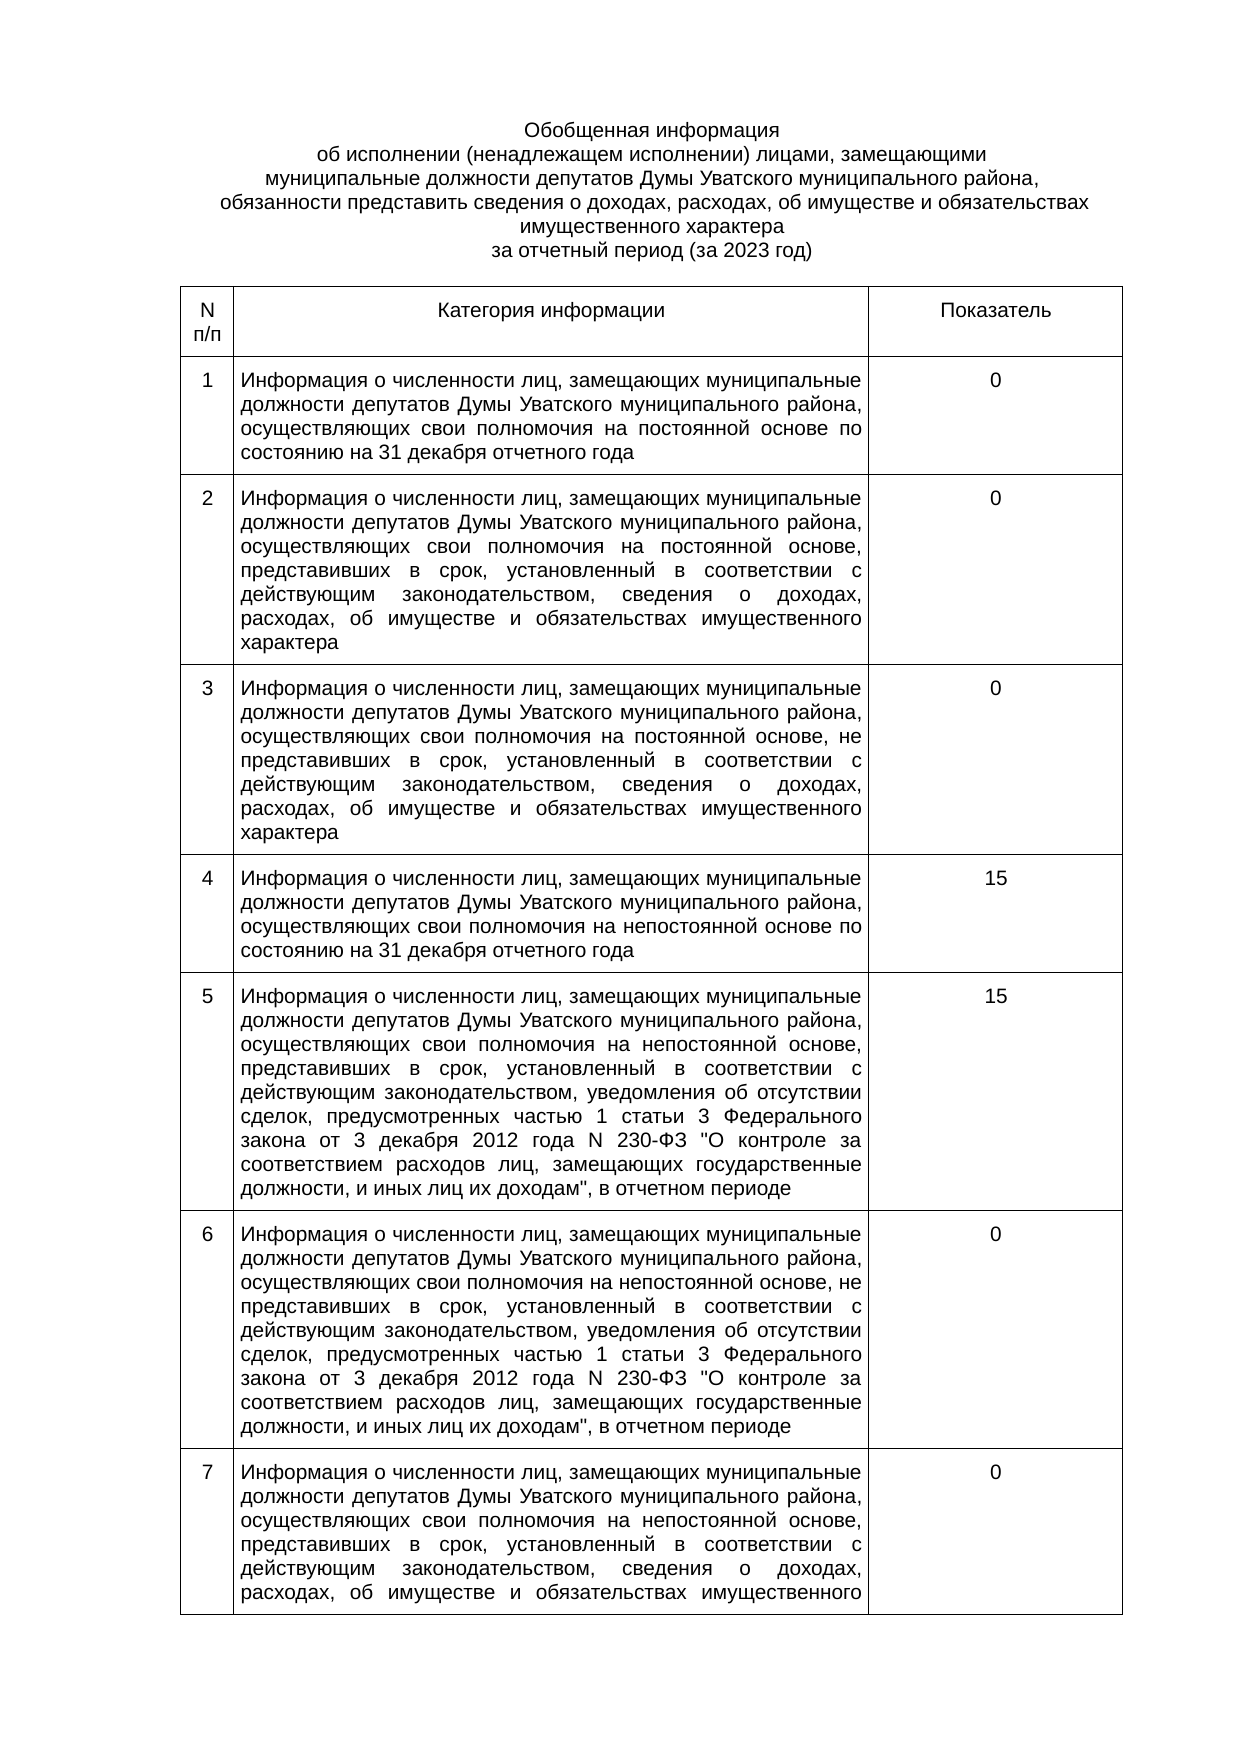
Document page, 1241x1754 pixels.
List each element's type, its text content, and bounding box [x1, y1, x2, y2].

table_cell Информация о численности лиц, замещающих муниципальные должности депутатов Думы Уватского муниципального района, осуществляющих свои полномочия на постоянной основе, не представивших в срок, установленный в соответствии с действующим законодательством, сведения о доходах, расходах, об имуществе и обязательствах имущественного характера [234, 665, 868, 854]
table_cell 0 [869, 1211, 1122, 1448]
table_header Показатель [869, 287, 1122, 356]
table_cell Информация о численности лиц, замещающих муниципальные должности депутатов Думы Уватского муниципального района, осуществляющих свои полномочия на непостоянной основе, не представивших в срок, установленный в соответствии с действующим законодательством, уведомления об отсутствии сделок, предусмотренных частью 1 статьи 3 Федерального закона от 3 декабря 2012 года N 230-ФЗ "О контроле за соответствием расходов лиц, замещающих государственные должности, и иных лиц их доходам", в отчетном периоде [234, 1211, 868, 1448]
table_cell 15 [869, 855, 1122, 972]
table_cell 2 [181, 475, 233, 664]
table_cell Информация о численности лиц, замещающих муниципальные должности депутатов Думы Уватского муниципального района, осуществляющих свои полномочия на постоянной основе, представивших в срок, установленный в соответствии с действующим законодательством, сведения о доходах, расходах, об имуществе и обязательствах имущественного характера [234, 475, 868, 664]
table_cell 3 [181, 665, 233, 854]
text об исполнении (ненадлежащем исполнении) лицами, замещающими [181, 142, 1122, 166]
table_cell 6 [181, 1211, 233, 1448]
table_cell 0 [869, 475, 1122, 664]
text за отчетный период (за 2023 год) [181, 238, 1122, 262]
table_cell 0 [869, 1449, 1122, 1614]
text Обобщенная информация [181, 118, 1122, 142]
table_cell 7 [181, 1449, 233, 1614]
table_cell Информация о численности лиц, замещающих муниципальные должности депутатов Думы Уватского муниципального района, осуществляющих свои полномочия на постоянной основе по состоянию на 31 декабря отчетного года [234, 357, 868, 474]
table_header N п/п [181, 287, 233, 356]
table_cell 1 [181, 357, 233, 474]
text имущественного характера [181, 214, 1122, 238]
table_cell Информация о численности лиц, замещающих муниципальные должности депутатов Думы Уватского муниципального района, осуществляющих свои полномочия на непостоянной основе, представивших в срок, установленный в соответствии с действующим законодательством, сведения о доходах, расходах, об имуществе и обязательствах имущественного [234, 1449, 868, 1614]
table_cell 15 [869, 973, 1122, 1210]
text муниципальные должности депутатов Думы Уватского муниципального района, [181, 166, 1122, 190]
table_cell 0 [869, 357, 1122, 474]
table_header Категория информации [234, 287, 868, 356]
table_cell 0 [869, 665, 1122, 854]
table_cell Информация о численности лиц, замещающих муниципальные должности депутатов Думы Уватского муниципального района, осуществляющих свои полномочия на непостоянной основе по состоянию на 31 декабря отчетного года [234, 855, 868, 972]
table_cell 5 [181, 973, 233, 1210]
text обязанности представить сведения о доходах, расходах, об имуществе и обязательствах [181, 190, 1122, 214]
table_cell Информация о численности лиц, замещающих муниципальные должности депутатов Думы Уватского муниципального района, осуществляющих свои полномочия на непостоянной основе, представивших в срок, установленный в соответствии с действующим законодательством, уведомления об отсутствии сделок, предусмотренных частью 1 статьи 3 Федерального закона от 3 декабря 2012 года N 230-ФЗ "О контроле за соответствием расходов лиц, замещающих государственные должности, и иных лиц их доходам", в отчетном периоде [234, 973, 868, 1210]
table_cell 4 [181, 855, 233, 972]
